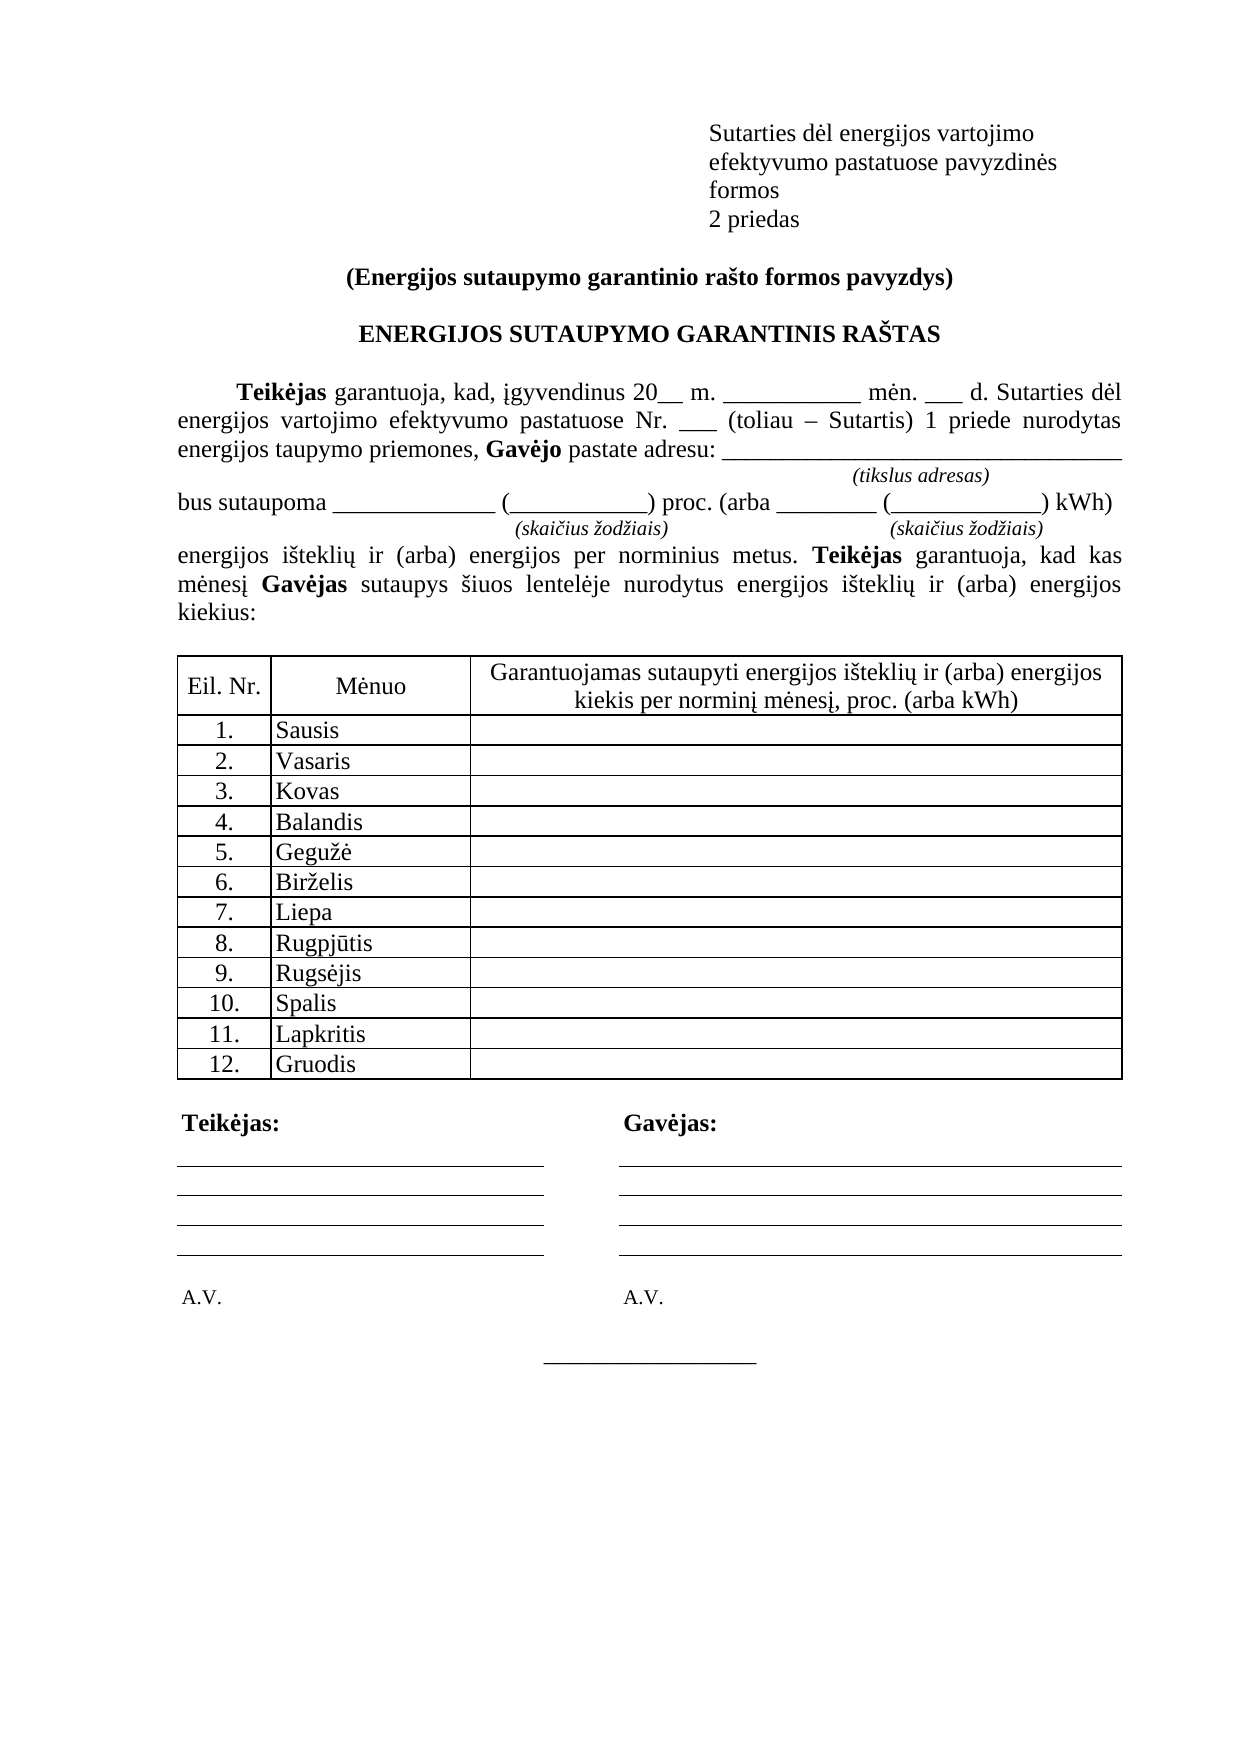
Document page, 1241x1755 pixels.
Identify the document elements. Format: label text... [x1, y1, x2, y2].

table_cell [177, 1256, 544, 1285]
table_cell A.V. [177, 1285, 544, 1309]
table_cell [471, 958, 1121, 987]
text 2 priedas [177, 204, 1122, 233]
table_cell [544, 1195, 619, 1225]
text Teikėjas garantuoja, kad, įgyvendinus 20__ m. ___________ mėn. ___ d. Sutarties dėl energijos vartojimo efektyvumo pastatuose Nr. ___ (toliau – Sutartis) 1 priede nurodytas energijos taupymo priemones, Gavėjo pastate adresu: [177, 377, 1122, 463]
table_cell [619, 1137, 1122, 1166]
table_cell Lapkritis [272, 1019, 470, 1047]
table_cell Vasaris [272, 746, 470, 775]
table_header Gavėjas: [619, 1108, 1122, 1137]
table_cell Rugpjūtis [272, 928, 470, 957]
table_cell [177, 1167, 544, 1195]
table_cell [471, 1019, 1121, 1047]
table_cell [471, 776, 1121, 805]
table_cell 8. [178, 928, 270, 957]
text (tikslus adresas) [177, 463, 1122, 487]
table_cell [544, 1255, 619, 1285]
table_cell [471, 807, 1121, 835]
table_cell 9. [178, 958, 270, 987]
table_cell 4. [178, 807, 270, 835]
table_cell [471, 867, 1121, 896]
table_cell Gruodis [272, 1049, 470, 1078]
table_cell [471, 1049, 1121, 1078]
table_cell Kovas [272, 776, 470, 805]
text (skaičius žodžiais) (skaičius žodžiais) [177, 516, 1122, 540]
table_cell 7. [178, 898, 270, 926]
table_cell A.V. [619, 1285, 1122, 1309]
table_header Garantuojamas sutaupyti energijos išteklių ir (arba) energijos kiekis per norminį mėnesį, proc. (arba kWh) [471, 657, 1121, 714]
table_cell Sausis [272, 716, 470, 744]
text Sutarties dėl energijos vartojimo [177, 118, 1122, 147]
table_cell [471, 928, 1121, 957]
table_cell [544, 1137, 619, 1166]
text (Energijos sutaupymo garantinio rašto formos pavyzdys) [177, 262, 1122, 291]
table_cell 12. [178, 1049, 270, 1078]
table_cell Liepa [272, 898, 470, 926]
table_cell [619, 1196, 1122, 1225]
table_cell 2. [178, 746, 270, 775]
table_cell 6. [178, 867, 270, 896]
table_cell [619, 1167, 1122, 1195]
table_header [544, 1108, 619, 1137]
table_cell 10. [178, 988, 270, 1017]
table_cell [471, 716, 1121, 744]
table_cell [619, 1226, 1122, 1255]
table_cell Spalis [272, 988, 470, 1017]
text ENERGIJOS SUTAUPYMO GARANTINIS RAŠTAS [177, 319, 1122, 348]
text bus sutaupoma _____________ (___________) proc. (arba ________ (____________) kWh) [177, 487, 1122, 516]
table_cell Birželis [272, 867, 470, 896]
table_cell [471, 898, 1121, 926]
table_cell [544, 1285, 619, 1309]
table_header Mėnuo [272, 657, 470, 714]
table_cell [471, 988, 1121, 1017]
table_cell [544, 1166, 619, 1195]
text energijos išteklių ir (arba) energijos per norminius metus. Teikėjas garantuoja, kad kas mėnesį Gavėjas sutaupys šiuos lentelėje nurodytus energijos išteklių ir (arba) energijos kiekius: [177, 540, 1122, 626]
table_cell [471, 837, 1121, 866]
table_cell 11. [178, 1019, 270, 1047]
table_cell [177, 1137, 544, 1166]
table_cell Gegužė [272, 837, 470, 866]
table_cell [544, 1225, 619, 1255]
text formos [177, 176, 1122, 204]
text _________________ [177, 1338, 1122, 1366]
table_cell 1. [178, 716, 270, 744]
table_cell 3. [178, 776, 270, 805]
text efektyvumo pastatuose pavyzdinės [177, 147, 1122, 176]
table_cell 5. [178, 837, 270, 866]
table_cell [471, 746, 1121, 775]
table_cell Rugsėjis [272, 958, 470, 987]
table_cell [619, 1256, 1122, 1285]
table_cell [177, 1226, 544, 1255]
table_cell [177, 1196, 544, 1225]
table_cell Balandis [272, 807, 470, 835]
table_header Eil. Nr. [178, 657, 270, 714]
table_header Teikėjas: [177, 1108, 544, 1137]
